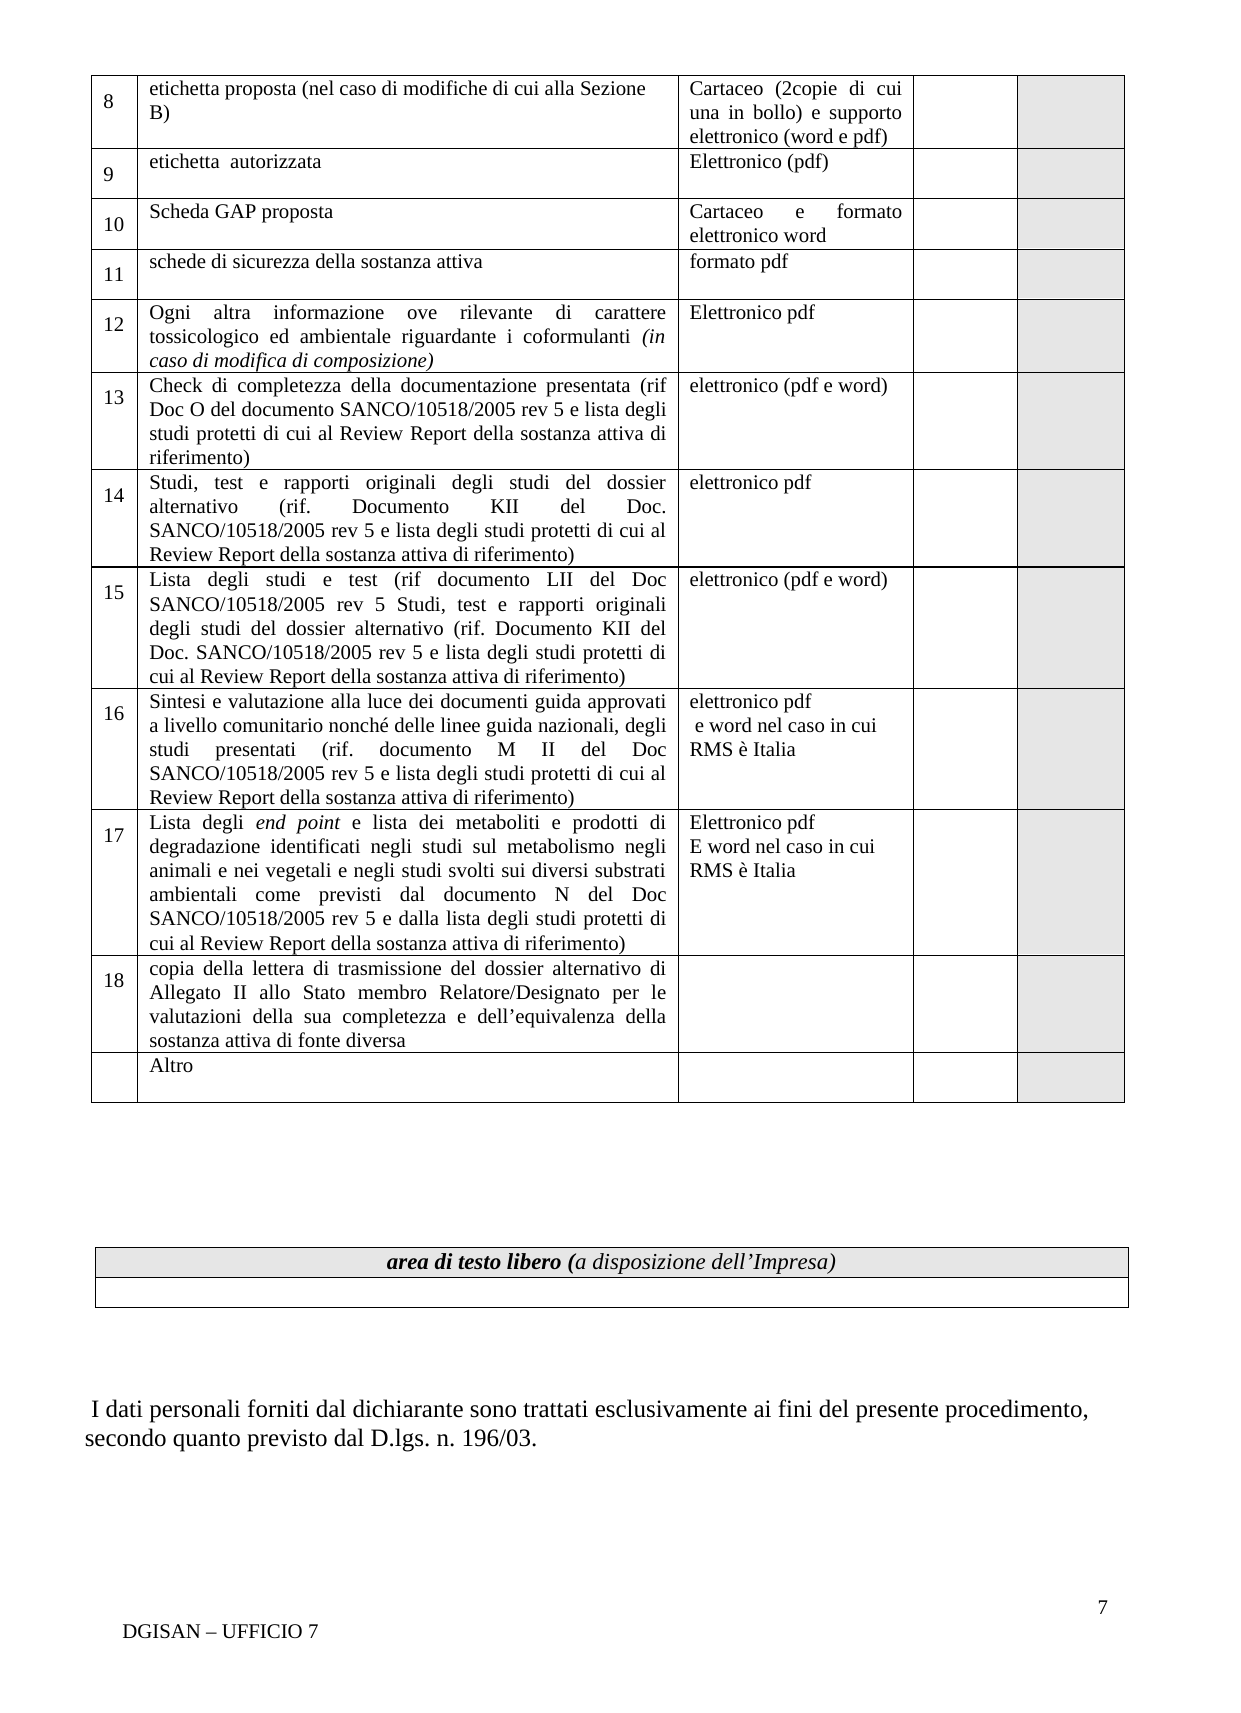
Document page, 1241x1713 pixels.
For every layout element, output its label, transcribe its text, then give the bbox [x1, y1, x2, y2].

table_cell [914, 300, 1017, 372]
table_cell 16 [92, 689, 137, 809]
table_cell 13 [92, 373, 137, 469]
table_cell [679, 1053, 913, 1102]
table_cell [1125, 809, 1129, 954]
table_cell 15 [92, 568, 137, 688]
table_cell [1125, 75, 1129, 148]
table_cell 8 [92, 76, 137, 148]
table_cell [1018, 373, 1124, 469]
table_cell [1018, 470, 1124, 566]
table_cell [96, 1278, 1128, 1307]
table_cell [1018, 300, 1124, 372]
table_cell etichetta autorizzata [138, 149, 678, 198]
table_cell [914, 76, 1017, 148]
table_cell [1018, 956, 1124, 1052]
table_cell [1018, 199, 1124, 248]
table_cell [1018, 689, 1124, 809]
table_cell 11 [92, 250, 137, 298]
table_cell [92, 1053, 137, 1102]
table_cell [1018, 810, 1124, 954]
table_cell 12 [92, 300, 137, 372]
table_cell elettronico pdf [679, 470, 913, 566]
table_cell [1018, 149, 1124, 198]
table_cell Sintesi e valutazione alla luce dei documenti guida approvati a livello comunitario nonché delle linee guida nazionali, degli studi presentati (rif. documento M II del Doc SANCO/10518/2005 rev 5 e lista degli studi protetti di cui al Review Report della sostanza attiva di riferimento) [138, 689, 678, 809]
table_cell [914, 1053, 1017, 1102]
table_cell [914, 149, 1017, 198]
table_cell [1125, 469, 1129, 566]
table_cell formato pdf [679, 250, 913, 298]
table_cell Lista degli end point e lista dei metaboliti e prodotti di degradazione identificati negli studi sul metabolismo negli animali e nei vegetali e negli studi svolti sui diversi substrati ambientali come previsti dal documento N del Doc SANCO/10518/2005 rev 5 e dalla lista degli studi protetti di cui al Review Report della sostanza attiva di riferimento) [138, 810, 678, 954]
table_cell elettronico (pdf e word) [679, 373, 913, 469]
table_cell [914, 470, 1017, 566]
table_cell [914, 199, 1017, 248]
table_cell [1125, 249, 1129, 298]
table_cell 9 [92, 149, 137, 198]
table_cell [1125, 372, 1129, 469]
table_cell [914, 373, 1017, 469]
table_cell [914, 689, 1017, 809]
table_cell Elettronico pdf [679, 300, 913, 372]
table_cell [914, 568, 1017, 688]
table_cell Check di completezza della documentazione presentata (rif Doc O del documento SANCO/10518/2005 rev 5 e lista degli studi protetti di cui al Review Report della sostanza attiva di riferimento) [138, 373, 678, 469]
table_cell elettronico pdf e word nel caso in cui RMS è Italia [679, 689, 913, 809]
table_cell Altro [138, 1053, 678, 1102]
table_cell [1125, 566, 1129, 688]
table_cell [1125, 299, 1129, 372]
text I dati personali forniti dal dichiarante sono trattati esclusivamente ai fini del presente procedimento, secondo quanto previsto dal D.lgs. n. 196/03. [84, 1394, 1108, 1452]
table_cell [679, 956, 913, 1052]
table_cell copia della lettera di trasmissione del dossier alternativo di Allegato II allo Stato membro Relatore/Designato per le valutazioni della sua completezza e dell’equivalenza della sostanza attiva di fonte diversa [138, 956, 678, 1052]
table_cell Cartaceo e formato elettronico word [679, 199, 913, 248]
table_cell [1018, 250, 1124, 298]
table_cell 14 [92, 470, 137, 566]
table_cell Elettronico pdf E word nel caso in cui RMS è Italia [679, 810, 913, 954]
table_cell Cartaceo (2copie di cui una in bollo) e supporto elettronico (word e pdf) [679, 76, 913, 148]
table_cell Studi, test e rapporti originali degli studi del dossier alternativo (rif. Documento KII del Doc. SANCO/10518/2005 rev 5 e lista degli studi protetti di cui al Review Report della sostanza attiva di riferimento) [138, 470, 678, 566]
table_cell etichetta proposta (nel caso di modifiche di cui alla Sezione B) [138, 76, 678, 148]
table_cell schede di sicurezza della sostanza attiva [138, 250, 678, 298]
table_cell 18 [92, 956, 137, 1052]
table_cell [1018, 76, 1124, 148]
table_cell [914, 956, 1017, 1052]
table_cell [1018, 568, 1124, 688]
table_cell [1125, 148, 1129, 198]
table_cell Ogni altra informazione ove rilevante di carattere tossicologico ed ambientale riguardante i coformulanti (in caso di modifica di composizione) [138, 300, 678, 372]
table_cell [1018, 1053, 1124, 1102]
table_cell 10 [92, 199, 137, 248]
table_cell [914, 810, 1017, 954]
table_cell 17 [92, 810, 137, 954]
table_cell [1125, 198, 1129, 248]
table_cell [1125, 955, 1129, 1052]
table_cell Scheda GAP proposta [138, 199, 678, 248]
table_cell [914, 250, 1017, 298]
table_cell [1125, 1052, 1129, 1102]
table_cell Elettronico (pdf) [679, 149, 913, 198]
table_header area di testo libero (a disposizione dell’Impresa) [96, 1248, 1128, 1277]
table_cell elettronico (pdf e word) [679, 568, 913, 688]
table_cell [1125, 688, 1129, 809]
table_cell Lista degli studi e test (rif documento LII del Doc SANCO/10518/2005 rev 5 Studi, test e rapporti originali degli studi del dossier alternativo (rif. Documento KII del Doc. SANCO/10518/2005 rev 5 e lista degli studi protetti di cui al Review Report della sostanza attiva di riferimento) [138, 568, 678, 688]
